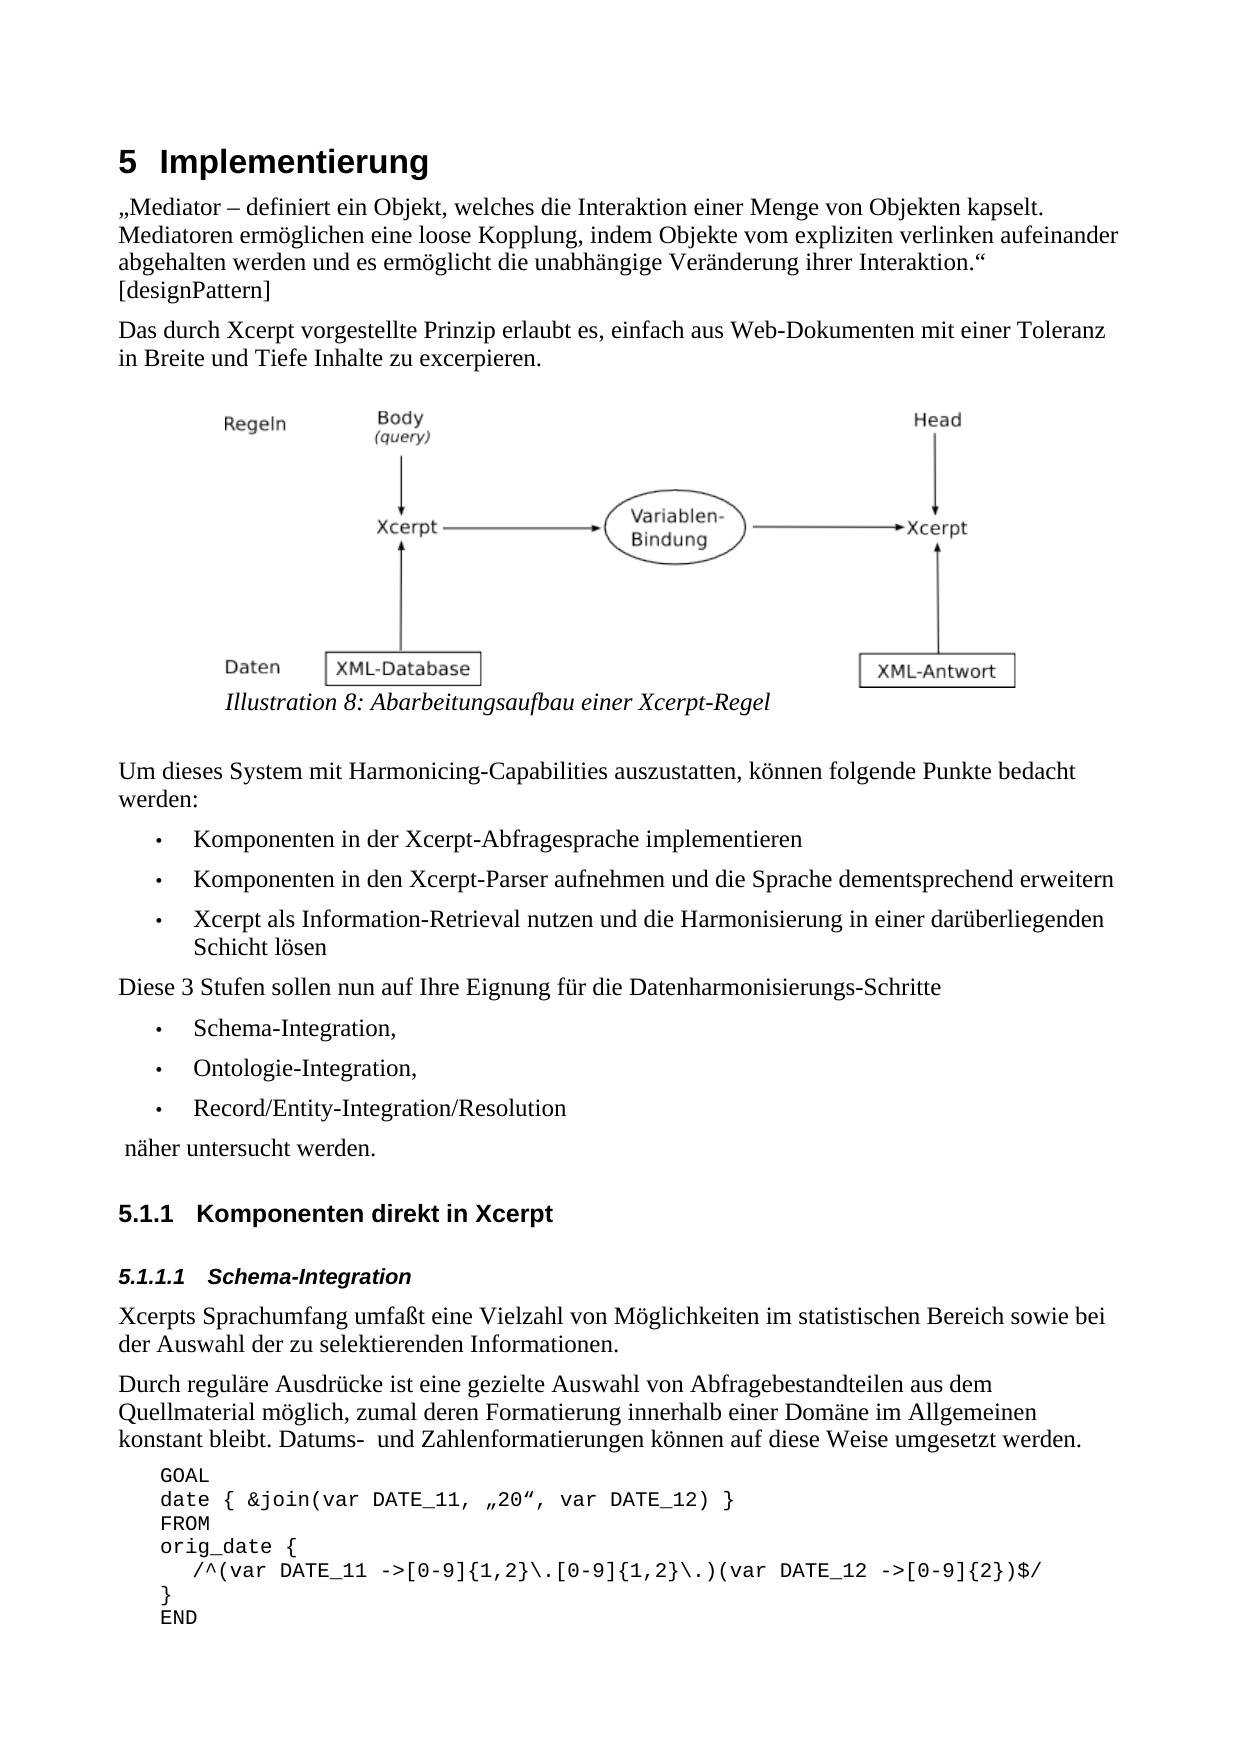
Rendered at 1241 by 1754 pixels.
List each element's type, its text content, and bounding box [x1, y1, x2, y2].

list Record/Entity-Integration/Resolution [156, 1094, 1122, 1122]
picture [225, 411, 1016, 688]
list Xcerpt als Information-Retrieval nutzen und die Harmonisierung in einer darüberliegenden Schicht lösen [156, 906, 1122, 961]
text näher untersucht werden. [118, 1134, 1122, 1162]
list Ontologie-Integration, [156, 1054, 1122, 1082]
text END [118, 1607, 1122, 1631]
subtitle Schema-Integration [118, 1265, 1122, 1289]
text orig_date { [118, 1536, 1122, 1560]
text Xcerpts Sprachumfang umfaßt eine Vielzahl von Möglichkeiten im statistischen Bereich sowie bei der Auswahl der zu selektierenden Informationen. [118, 1302, 1122, 1357]
text FROM [118, 1513, 1122, 1536]
text Diese 3 Stufen sollen nun auf Ihre Eignung für die Datenharmonisierungs-Schritte [118, 973, 1122, 1001]
text } [118, 1584, 1122, 1607]
subtitle Implementierung [118, 143, 1122, 181]
text Illustration 8: Abarbeitungsaufbau einer Xcerpt-Regel [225, 688, 1015, 716]
text Das durch Xcerpt vorgestellte Prinzip erlaubt es, einfach aus Web-Dokumenten mit einer Toleranz in Breite und Tiefe Inhalte zu excerpieren. [118, 316, 1122, 372]
list Komponenten in den Xcerpt-Parser aufnehmen und die Sprache dementsprechend erweitern [156, 865, 1122, 893]
text Um dieses System mit Harmonicing-Capabilities auszustatten, können folgende Punkte bedacht werden: [118, 757, 1122, 813]
text date { &join(var DATE_11, „20“, var DATE_12) } [118, 1489, 1122, 1513]
text Durch reguläre Ausdrücke ist eine gezielte Auswahl von Abfragebestandteilen aus dem Quellmaterial möglich, zumal deren Formatierung innerhalb einer Domäne im Allgemeinen konstant bleibt. Datums- und Zahlenformatierungen können auf diese Weise umgesetzt werden. [118, 1370, 1122, 1453]
text GOAL [118, 1466, 1122, 1489]
list Komponenten in der Xcerpt-Abfragesprache implementieren [156, 825, 1122, 853]
subtitle Komponenten direkt in Xcerpt [118, 1199, 1122, 1227]
list Schema-Integration, [156, 1014, 1122, 1041]
text „Mediator – definiert ein Objekt, welches die Interaktion einer Menge von Objekten kapselt. Mediatoren ermöglichen eine loose Kopplung, indem Objekte vom expliziten verlinken aufeinander abgehalten werden und es ermöglicht die unabhängige Veränderung ihrer Interaktion.“ [designPattern] [118, 193, 1122, 304]
text /^(var DATE_11 ->[0-9]{1,2}\.[0-9]{1,2}\.)(var DATE_12 ->[0-9]{2})$/ [118, 1560, 1122, 1584]
